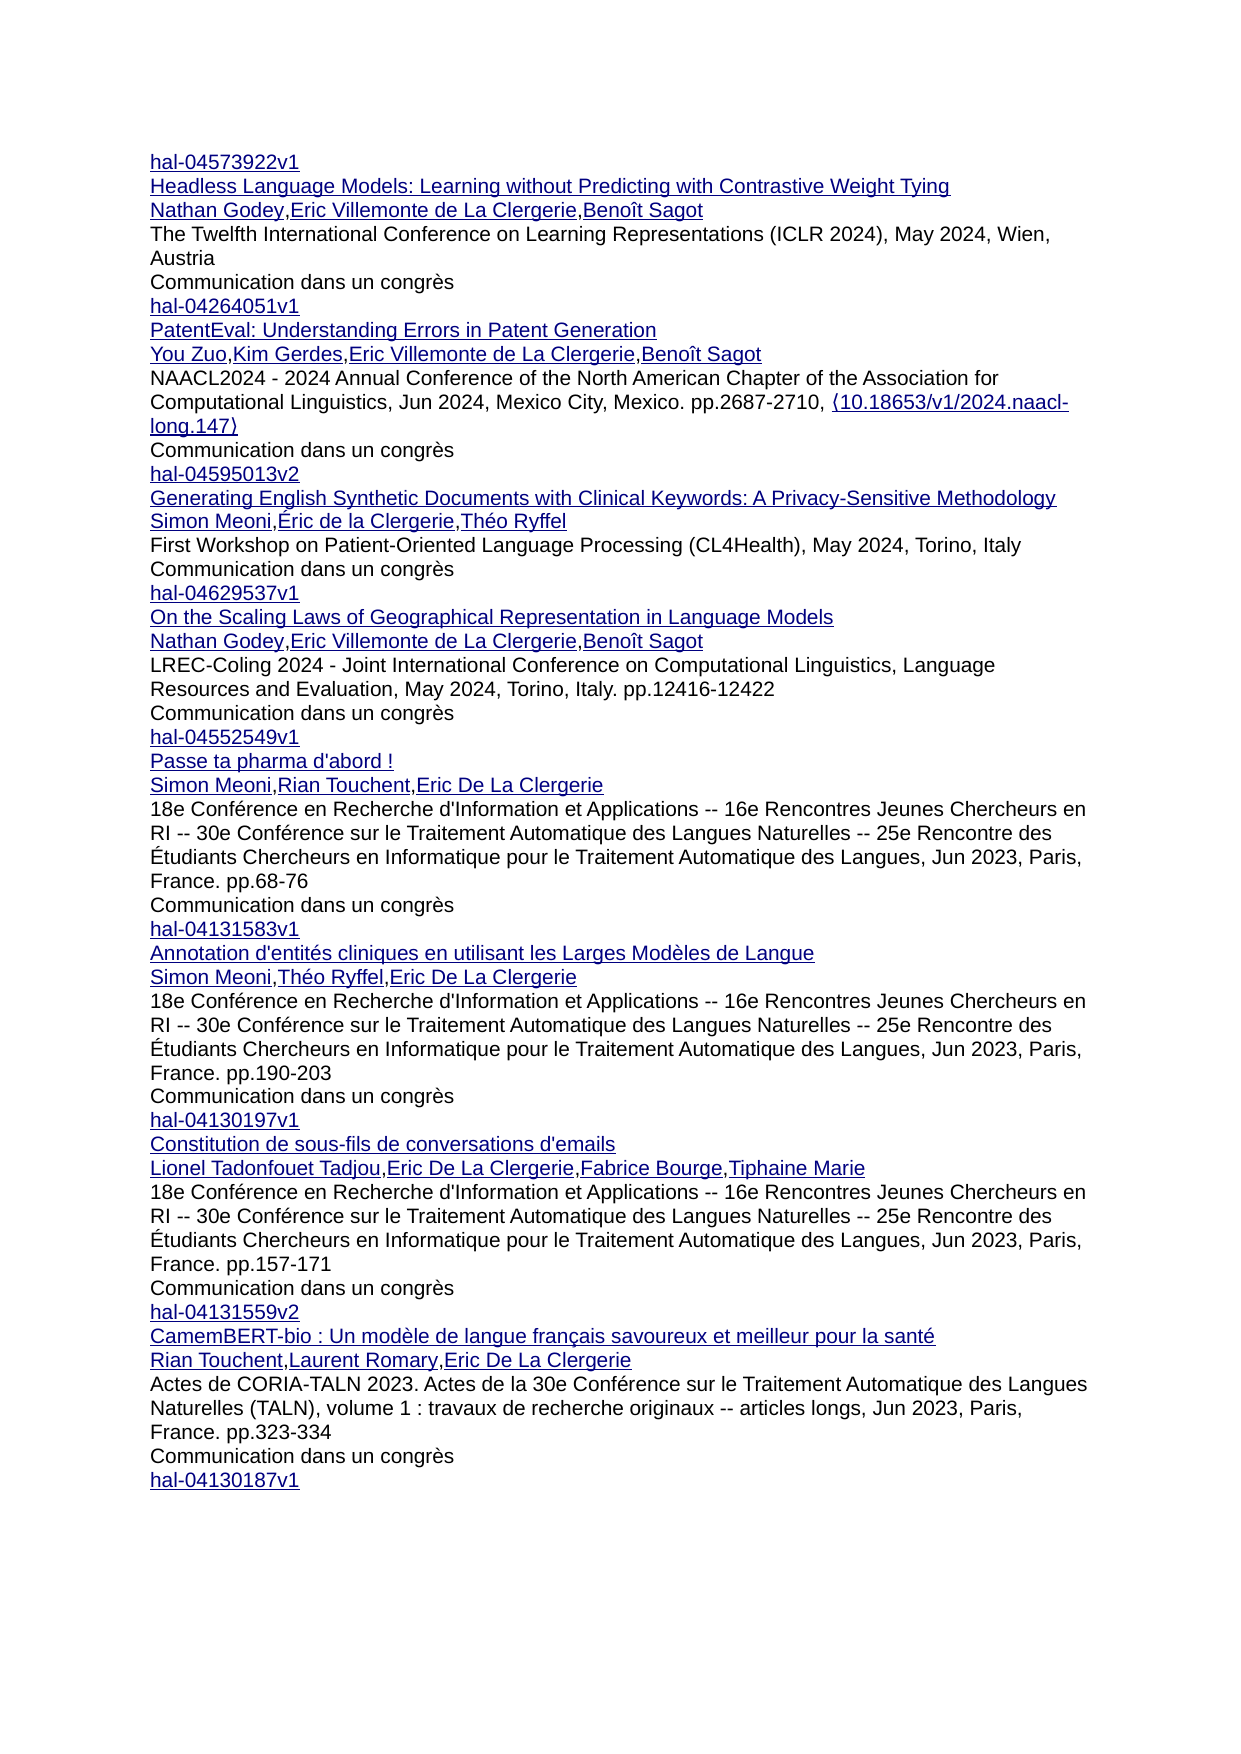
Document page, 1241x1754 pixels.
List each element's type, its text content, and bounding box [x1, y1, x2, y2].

table_cell PatentEval: Understanding Errors in Patent Generation You Zuo,Kim Gerdes,Eric Villemonte de La Clergerie,Benoît Sagot NAACL2024 - 2024 Annual Conference of the North American Chapter of the Association for Computational Linguistics, Jun 2024, Mexico City, Mexico. pp.2687-2710, ⟨10.18653/v1/2024.naacl-long.147⟩ Communication dans un congrès hal-04595013v2 [150, 318, 1090, 485]
table_cell Constitution de sous-fils de conversations d'emails Lionel Tadonfouet Tadjou,Eric De La Clergerie,Fabrice Bourge,Tiphaine Marie 18e Conférence en Recherche d'Information et Applications -- 16e Rencontres Jeunes Chercheurs en RI -- 30e Conférence sur le Traitement Automatique des Langues Naturelles -- 25e Rencontre des Étudiants Chercheurs en Informatique pour le Traitement Automatique des Langues, Jun 2023, Paris, France. pp.157-171 Communication dans un congrès hal-04131559v2 [150, 1132, 1090, 1324]
table_cell On the Scaling Laws of Geographical Representation in Language Models Nathan Godey,Eric Villemonte de La Clergerie,Benoît Sagot LREC-Coling 2024 - Joint International Conference on Computational Linguistics, Language Resources and Evaluation, May 2024, Torino, Italy. pp.12416-12422 Communication dans un congrès hal-04552549v1 [150, 605, 1090, 749]
table_cell Annotation d'entités cliniques en utilisant les Larges Modèles de Langue Simon Meoni,Théo Ryffel,Eric De La Clergerie 18e Conférence en Recherche d'Information et Applications -- 16e Rencontres Jeunes Chercheurs en RI -- 30e Conférence sur le Traitement Automatique des Langues Naturelles -- 25e Rencontre des Étudiants Chercheurs en Informatique pour le Traitement Automatique des Langues, Jun 2023, Paris, France. pp.190-203 Communication dans un congrès hal-04130197v1 [150, 941, 1090, 1132]
table_cell Passe ta pharma d'abord ! Simon Meoni,Rian Touchent,Eric De La Clergerie 18e Conférence en Recherche d'Information et Applications -- 16e Rencontres Jeunes Chercheurs en RI -- 30e Conférence sur le Traitement Automatique des Langues Naturelles -- 25e Rencontre des Étudiants Chercheurs en Informatique pour le Traitement Automatique des Langues, Jun 2023, Paris, France. pp.68-76 Communication dans un congrès hal-04131583v1 [150, 749, 1090, 941]
table_cell Headless Language Models: Learning without Predicting with Contrastive Weight Tying Nathan Godey,Eric Villemonte de La Clergerie,Benoît Sagot The Twelfth International Conference on Learning Representations (ICLR 2024), May 2024, Wien, Austria Communication dans un congrès hal-04264051v1 [150, 174, 1090, 318]
table_cell Generating English Synthetic Documents with Clinical Keywords: A Privacy-Sensitive Methodology Simon Meoni,Éric de la Clergerie,Théo Ryffel First Workshop on Patient-Oriented Language Processing (CL4Health), May 2024, Torino, Italy Communication dans un congrès hal-04629537v1 [150, 485, 1090, 605]
table_cell CamemBERT-bio : Un modèle de langue français savoureux et meilleur pour la santé Rian Touchent,Laurent Romary,Eric De La Clergerie Actes de CORIA-TALN 2023. Actes de la 30e Conférence sur le Traitement Automatique des Langues Naturelles (TALN), volume 1 : travaux de recherche originaux -- articles longs, Jun 2023, Paris, France. pp.323-334 Communication dans un congrès hal-04130187v1 [150, 1324, 1090, 1492]
table_cell hal-04573922v1 [150, 150, 1090, 174]
